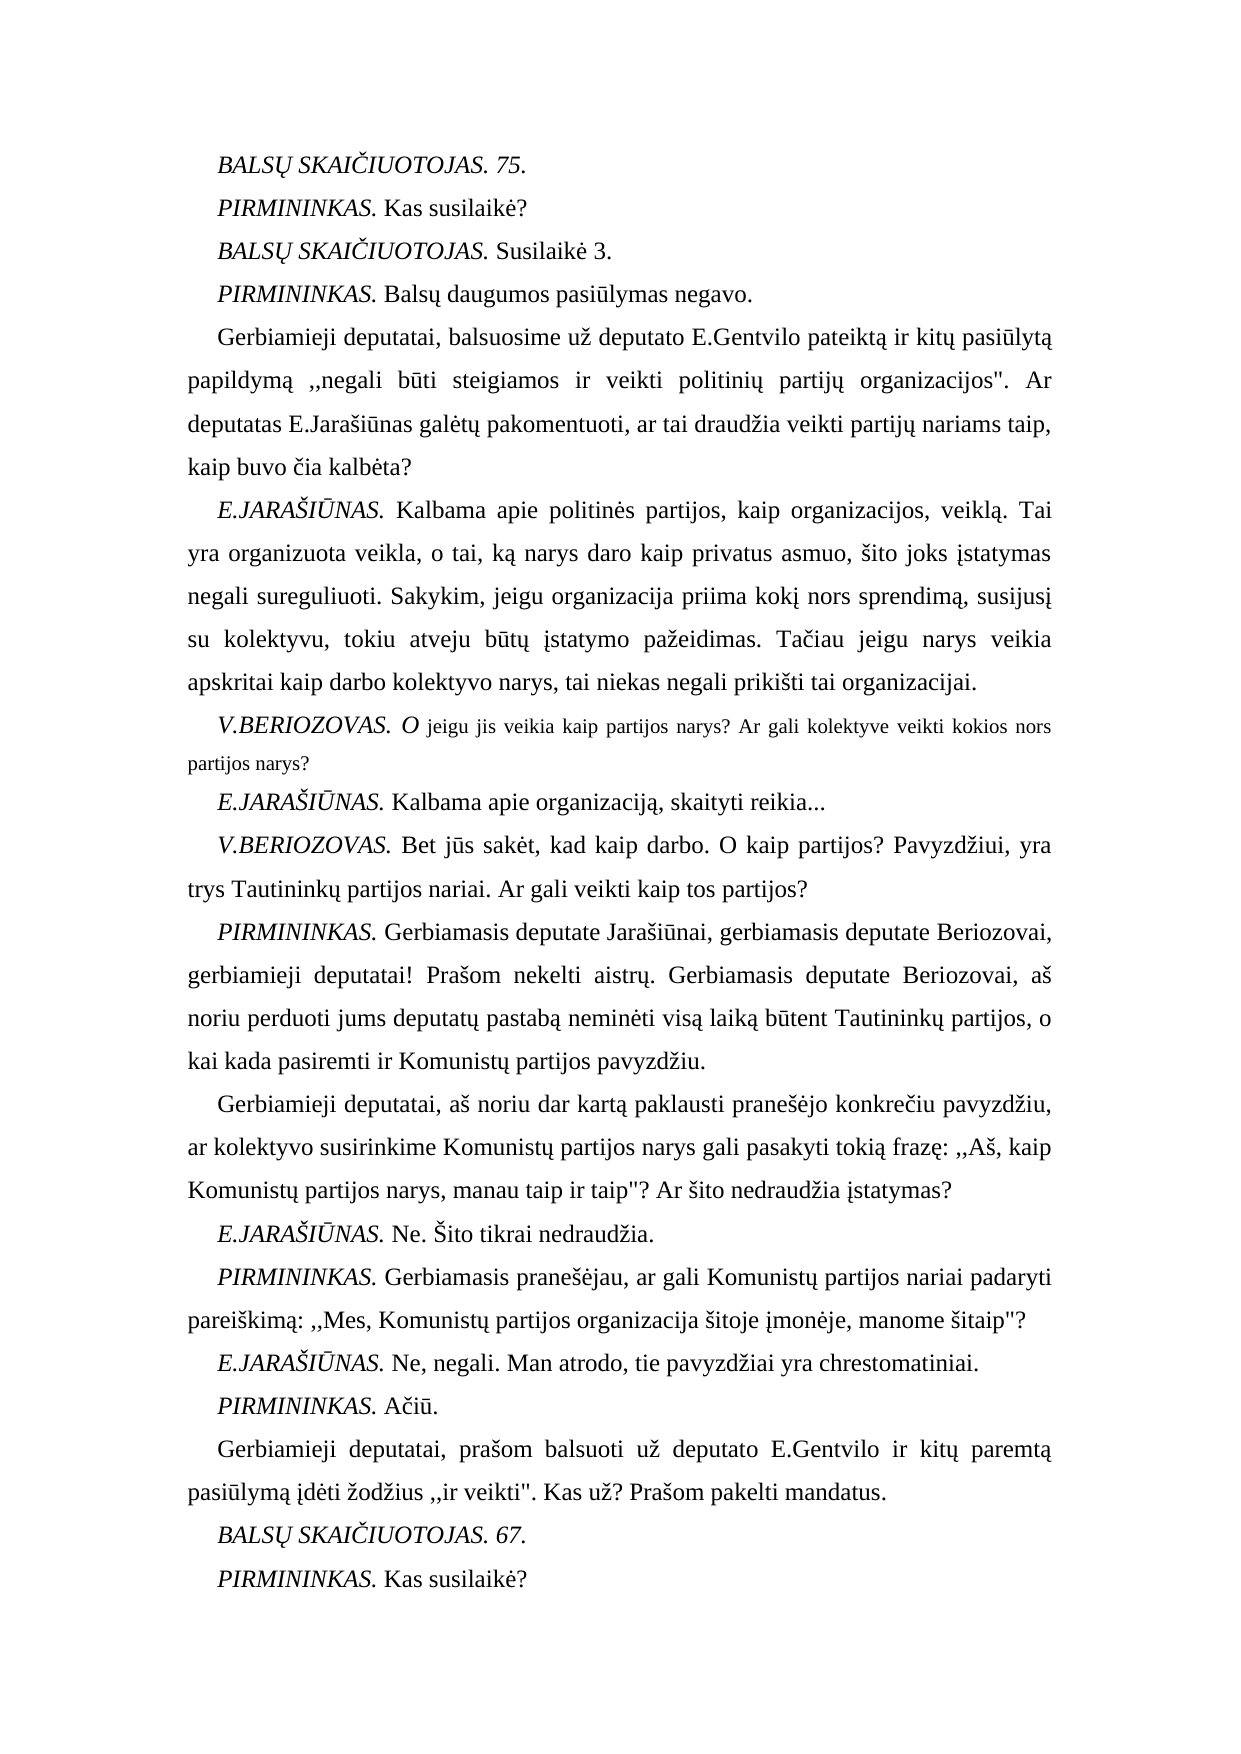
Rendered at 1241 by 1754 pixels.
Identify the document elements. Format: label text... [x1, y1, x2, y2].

text E.JARAŠIŪNAS. Ne, negali. Man atrodo, tie pavyzdžiai yra chrestomatiniai. [187, 1348, 1053, 1377]
text BALSŲ SKAIČIUOTOJAS. 67. [187, 1521, 1053, 1549]
text Gerbiamieji deputatai, prašom balsuoti už deputato E.Gentvilo ir kitų paremtą pasiūlymą įdėti žodžius ,,ir veikti". Kas už? Prašom pakelti mandatus. [187, 1434, 1053, 1506]
text BALSŲ SKAIČIUOTOJAS. 75. [187, 150, 1053, 179]
text PIRMININKAS. Balsų daugumos pasiūlymas negavo. [187, 279, 1053, 308]
text V.BERIOZOVAS. O jeigu jis veikia kaip partijos narys? Ar gali kolektyve veikti kokios nors partijos narys? [187, 711, 1053, 775]
text E.JARAŠIŪNAS. Kalbama apie politinės partijos, kaip organizacijos, veiklą. Tai yra organizuota veikla, o tai, ką narys daro kaip privatus asmuo, šito joks įstatymas negali sureguliuoti. Sakykim, jeigu organizacija priima kokį nors sprendimą, susijusį su kolektyvu, tokiu atveju būtų įstatymo pažeidimas. Tačiau jeigu narys veikia apskritai kaip darbo kolektyvo narys, tai niekas negali prikišti tai organizacijai. [187, 495, 1053, 696]
text V.BERIOZOVAS. Bet jūs sakėt, kad kaip darbo. O kaip partijos? Pavyzdžiui, yra trys Tautininkų partijos nariai. Ar gali veikti kaip tos partijos? [187, 831, 1053, 902]
text PIRMININKAS. Gerbiamasis deputate Jarašiūnai, gerbiamasis deputate Beriozovai, gerbiamieji deputatai! Prašom nekelti aistrų. Gerbiamasis deputate Beriozovai, aš noriu perduoti jums deputatų pastabą neminėti visą laiką būtent Tautininkų partijos, o kai kada pasiremti ir Komunistų partijos pavyzdžiu. [187, 917, 1053, 1075]
text BALSŲ SKAIČIUOTOJAS. Susilaikė 3. [187, 236, 1053, 265]
text E.JARAŠIŪNAS. Ne. Šito tikrai nedraudžia. [187, 1219, 1053, 1247]
text PIRMININKAS. Gerbiamasis pranešėjau, ar gali Komunistų partijos nariai padaryti pareiškimą: ,,Mes, Komunistų partijos organizacija šitoje įmonėje, manome šitaip"? [187, 1262, 1053, 1334]
text Gerbiamieji deputatai, aš noriu dar kartą paklausti pranešėjo konkrečiu pavyzdžiu, ar kolektyvo susirinkime Komunistų partijos narys gali pasakyti tokią frazę: ,,Aš, kaip Komunistų partijos narys, manau taip ir taip"? Ar šito nedraudžia įstatymas? [187, 1089, 1053, 1204]
text PIRMININKAS. Ačiū. [187, 1391, 1053, 1420]
text Gerbiamieji deputatai, balsuosime už deputato E.Gentvilo pateiktą ir kitų pasiūlytą papildymą ,,negali būti steigiamos ir veikti politinių partijų organizacijos". Ar deputatas E.Jarašiūnas galėtų pakomentuoti, ar tai draudžia veikti partijų nariams taip, kaip buvo čia kalbėta? [187, 322, 1053, 481]
text PIRMININKAS. Kas susilaikė? [187, 193, 1053, 222]
text PIRMININKAS. Kas susilaikė? [187, 1564, 1053, 1592]
text E.JARAŠIŪNAS. Kalbama apie organizaciją, skaityti reikia... [187, 787, 1053, 816]
